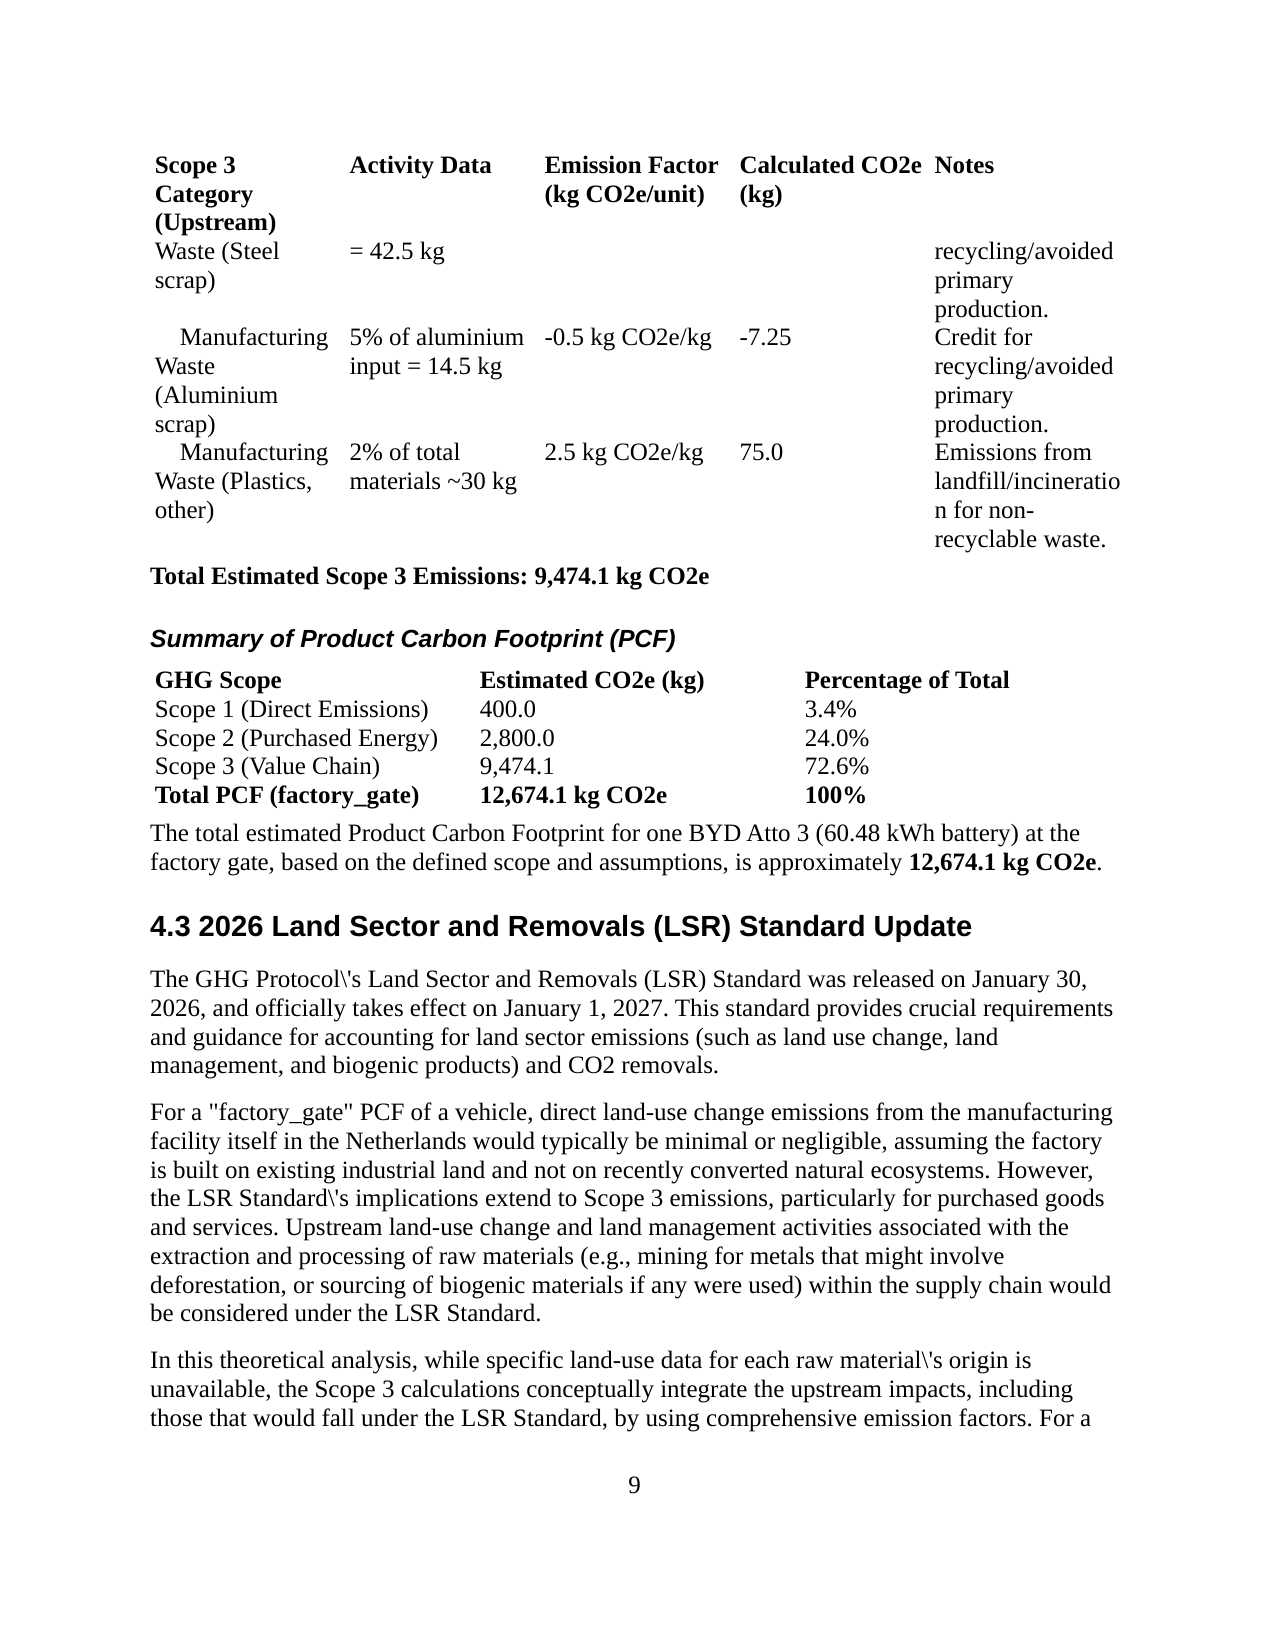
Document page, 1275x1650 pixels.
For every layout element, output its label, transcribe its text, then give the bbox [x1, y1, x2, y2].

table_cell Manufacturing Waste (Aluminium scrap) [150, 323, 345, 437]
subtitle 4.3 2026 Land Sector and Removals (LSR) Standard Update [150, 909, 1125, 943]
table_cell 12,674.1 kg CO2e [475, 780, 800, 809]
text In this theoretical analysis, while specific land-use data for each raw material\'s origin is unavailable, the Scope 3 calculations conceptually integrate the upstream impacts, including those that would fall under the LSR Standard, by using comprehensive emission factors. For a [150, 1345, 1125, 1431]
table_cell 72.6% [800, 751, 1125, 780]
table_cell -0.5 kg CO2e/kg [540, 323, 735, 437]
table_cell Total PCF (factory_gate) [150, 780, 475, 809]
table_cell Credit for recycling/avoided primary production. [930, 323, 1125, 437]
table_cell 75.0 [735, 438, 930, 552]
table_cell [540, 236, 735, 322]
subtitle Summary of Product Carbon Footprint (PCF) [150, 624, 1125, 653]
table_cell Scope 2 (Purchased Energy) [150, 723, 475, 751]
table_header GHG Scope [150, 665, 475, 694]
table_cell Scope 3 (Value Chain) [150, 751, 475, 780]
table_cell 2,800.0 [475, 723, 800, 751]
table_cell 100% [800, 780, 1125, 809]
table_header Notes [930, 150, 1125, 236]
text The total estimated Product Carbon Footprint for one BYD Atto 3 (60.48 kWh battery) at the factory gate, based on the defined scope and assumptions, is approximately 12,674.1 kg CO2e. [150, 818, 1125, 875]
table_header Estimated CO2e (kg) [475, 665, 800, 694]
table_header Emission Factor (kg CO2e/unit) [540, 150, 735, 236]
table_header Percentage of Total [800, 665, 1125, 694]
table_cell [735, 236, 930, 322]
table_cell 2.5 kg CO2e/kg [540, 438, 735, 552]
table_cell = 42.5 kg [345, 236, 540, 322]
table_cell 400.0 [475, 694, 800, 723]
table_cell 5% of aluminium input = 14.5 kg [345, 323, 540, 437]
table_cell 9,474.1 [475, 751, 800, 780]
table_cell 3.4% [800, 694, 1125, 723]
table_cell Emissions from landfill/incineration for non-recyclable waste. [930, 438, 1125, 552]
table_cell recycling/avoided primary production. [930, 236, 1125, 322]
text The GHG Protocol\'s Land Sector and Removals (LSR) Standard was released on January 30, 2026, and officially takes effect on January 1, 2027. This standard provides crucial requirements and guidance for accounting for land sector emissions (such as land use change, land management, and biogenic products) and CO2 removals. [150, 964, 1125, 1079]
table_cell Manufacturing Waste (Plastics, other) [150, 438, 345, 552]
table_cell Scope 1 (Direct Emissions) [150, 694, 475, 723]
text Total Estimated Scope 3 Emissions: 9,474.1 kg CO2e [150, 561, 1125, 590]
table_header Activity Data [345, 150, 540, 236]
table_cell Waste (Steel scrap) [150, 236, 345, 322]
text For a "factory_gate" PCF of a vehicle, direct land-use change emissions from the manufacturing facility itself in the Netherlands would typically be minimal or negligible, assuming the factory is built on existing industrial land and not on recently converted natural ecosystems. However, the LSR Standard\'s implications extend to Scope 3 emissions, particularly for purchased goods and services. Upstream land-use change and land management activities associated with the extraction and processing of raw materials (e.g., mining for metals that might involve deforestation, or sourcing of biogenic materials if any were used) within the supply chain would be considered under the LSR Standard. [150, 1097, 1125, 1327]
table_header Calculated CO2e (kg) [735, 150, 930, 236]
table_cell -7.25 [735, 323, 930, 437]
table_cell 2% of total materials ~30 kg [345, 438, 540, 552]
table_cell 24.0% [800, 723, 1125, 751]
table_header Scope 3 Category (Upstream) [150, 150, 345, 236]
